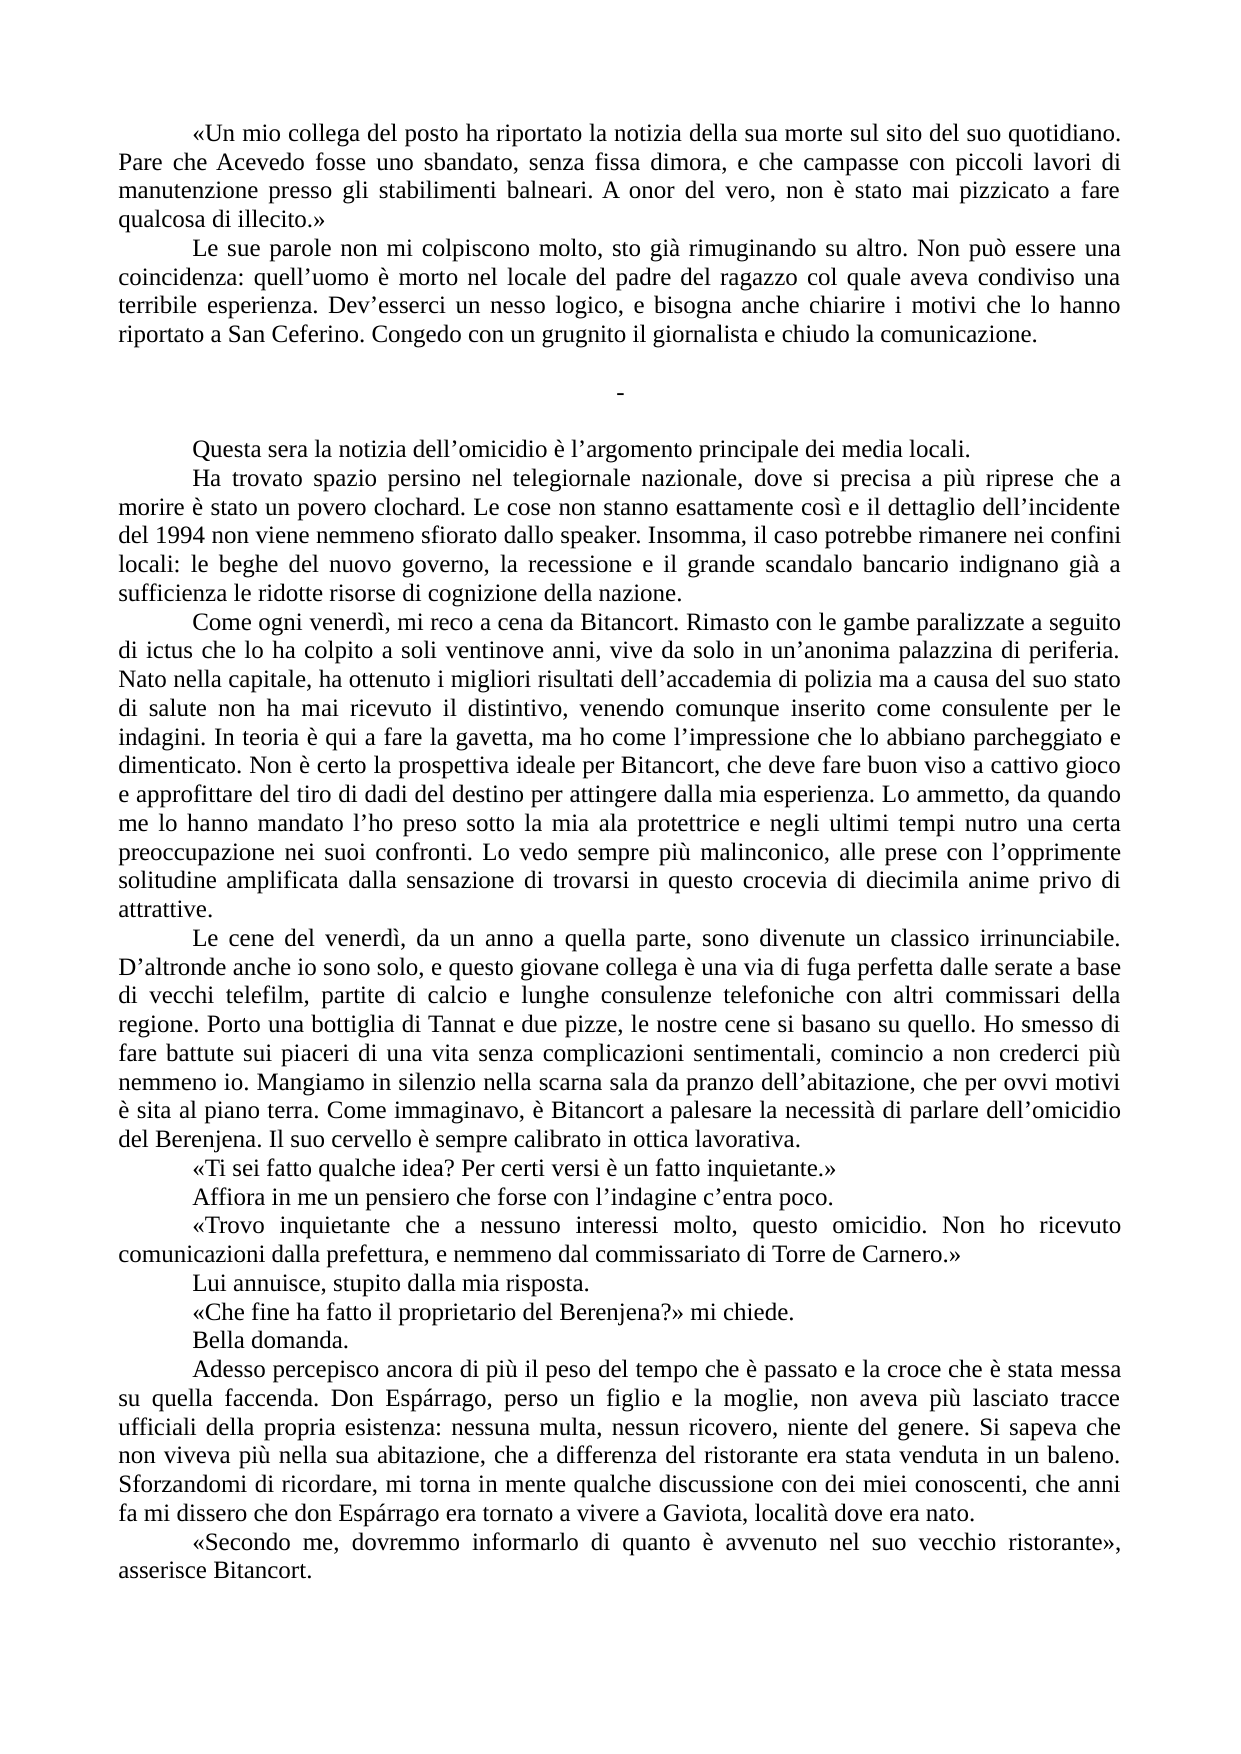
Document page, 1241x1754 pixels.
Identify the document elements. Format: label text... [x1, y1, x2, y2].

text «Che fine ha fatto il proprietario del Berenjena?» mi chiede. [118, 1297, 1122, 1326]
text Le cene del venerdì, da un anno a quella parte, sono divenute un classico irrinunciabile. D’altronde anche io sono solo, e questo giovane collega è una via di fuga perfetta dalle serate a base di vecchi telefilm, partite di calcio e lunghe consulenze telefoniche con altri commissari della regione. Porto una bottiglia di Tannat e due pizze, le nostre cene si basano su quello. Ho smesso di fare battute sui piaceri di una vita senza complicazioni sentimentali, comincio a non crederci più nemmeno io. Mangiamo in silenzio nella scarna sala da pranzo dell’abitazione, che per ovvi motivi è sita al piano terra. Come immaginavo, è Bitancort a palesare la necessità di parlare dell’omicidio del Berenjena. Il suo cervello è sempre calibrato in ottica lavorativa. [118, 923, 1122, 1153]
text Lui annuisce, stupito dalla mia risposta. [118, 1268, 1122, 1297]
text «Ti sei fatto qualche idea? Per certi versi è un fatto inquietante.» [118, 1153, 1122, 1182]
text Adesso percepisco ancora di più il peso del tempo che è passato e la croce che è stata messa su quella faccenda. Don Espárrago, perso un figlio e la moglie, non aveva più lasciato tracce ufficiali della propria esistenza: nessuna multa, nessun ricovero, niente del genere. Si sapeva che non viveva più nella sua abitazione, che a differenza del ristorante era stata venduta in un baleno. Sforzandomi di ricordare, mi torna in mente qualche discussione con dei miei conoscenti, che anni fa mi dissero che don Espárrago era tornato a vivere a Gaviota, località dove era nato. [118, 1354, 1122, 1527]
text Bella domanda. [118, 1326, 1122, 1354]
text Le sue parole non mi colpiscono molto, sto già rimuginando su altro. Non può essere una coincidenza: quell’uomo è morto nel locale del padre del ragazzo col quale aveva condiviso una terribile esperienza. Dev’esserci un nesso logico, e bisogna anche chiarire i motivi che lo hanno riportato a San Ceferino. Congedo con un grugnito il giornalista e chiudo la comunicazione. [118, 233, 1122, 348]
text - [118, 377, 1122, 406]
text «Trovo inquietante che a nessuno interessi molto, questo omicidio. Non ho ricevuto comunicazioni dalla prefettura, e nemmeno dal commissariato di Torre de Carnero.» [118, 1211, 1122, 1268]
text Affiora in me un pensiero che forse con l’indagine c’entra poco. [118, 1182, 1122, 1211]
text Ha trovato spazio persino nel telegiornale nazionale, dove si precisa a più riprese che a morire è stato un povero clochard. Le cose non stanno esattamente così e il dettaglio dell’incidente del 1994 non viene nemmeno sfiorato dallo speaker. Insomma, il caso potrebbe rimanere nei confini locali: le beghe del nuovo governo, la recessione e il grande scandalo bancario indignano già a sufficienza le ridotte risorse di cognizione della nazione. [118, 463, 1122, 607]
text «Secondo me, dovremmo informarlo di quanto è avvenuto nel suo vecchio ristorante», asserisce Bitancort. [118, 1527, 1122, 1584]
text Come ogni venerdì, mi reco a cena da Bitancort. Rimasto con le gambe paralizzate a seguito di ictus che lo ha colpito a soli ventinove anni, vive da solo in un’anonima palazzina di periferia. Nato nella capitale, ha ottenuto i migliori risultati dell’accademia di polizia ma a causa del suo stato di salute non ha mai ricevuto il distintivo, venendo comunque inserito come consulente per le indagini. In teoria è qui a fare la gavetta, ma ho come l’impressione che lo abbiano parcheggiato e dimenticato. Non è certo la prospettiva ideale per Bitancort, che deve fare buon viso a cattivo gioco e approfittare del tiro di dadi del destino per attingere dalla mia esperienza. Lo ammetto, da quando me lo hanno mandato l’ho preso sotto la mia ala protettrice e negli ultimi tempi nutro una certa preoccupazione nei suoi confronti. Lo vedo sempre più malinconico, alle prese con l’opprimente solitudine amplificata dalla sensazione di trovarsi in questo crocevia di diecimila anime privo di attrattive. [118, 607, 1122, 923]
text «Un mio collega del posto ha riportato la notizia della sua morte sul sito del suo quotidiano. Pare che Acevedo fosse uno sbandato, senza fissa dimora, e che campasse con piccoli lavori di manutenzione presso gli stabilimenti balneari. A onor del vero, non è stato mai pizzicato a fare qualcosa di illecito.» [118, 118, 1122, 233]
text Questa sera la notizia dell’omicidio è l’argomento principale dei media locali. [118, 434, 1122, 463]
